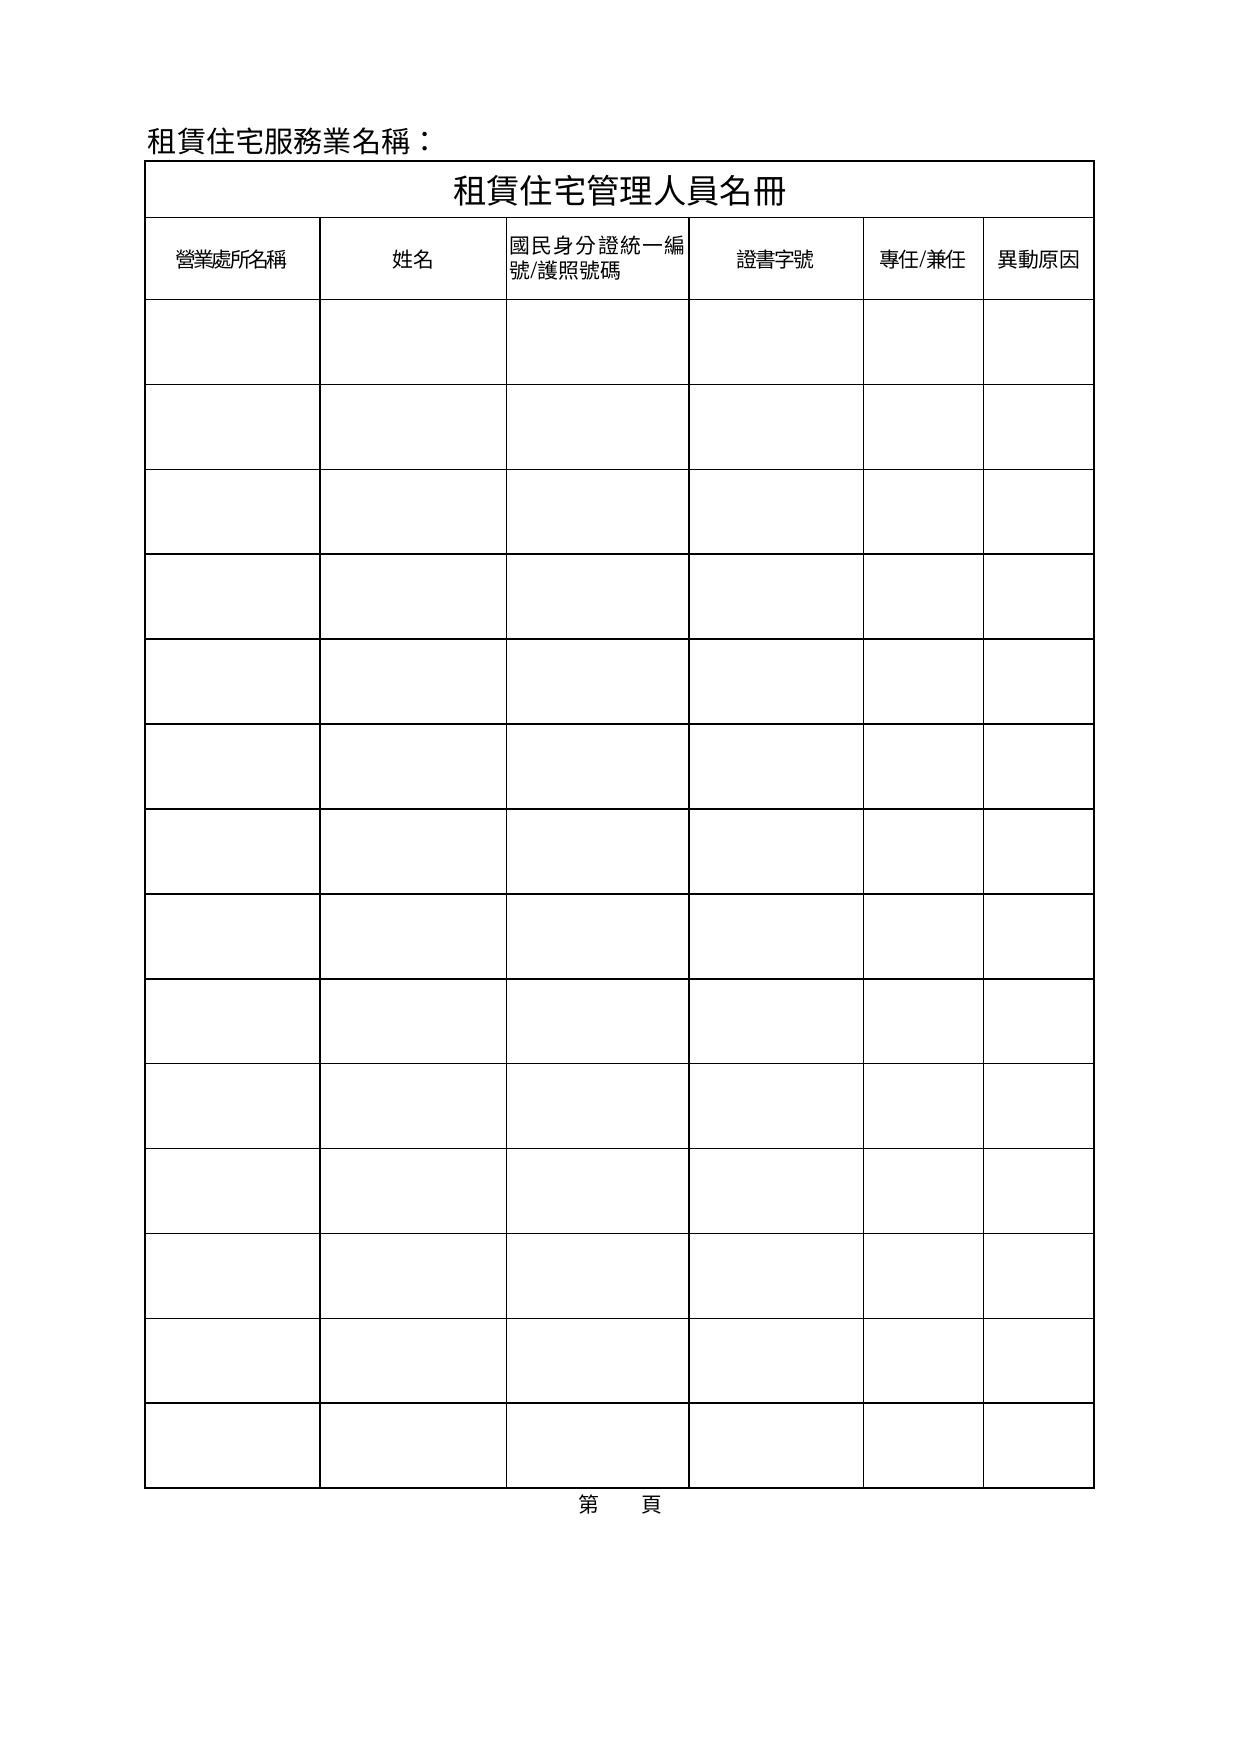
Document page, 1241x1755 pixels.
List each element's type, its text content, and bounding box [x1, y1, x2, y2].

table_cell [321, 1404, 506, 1487]
table_cell 專任/兼任 [864, 218, 983, 299]
table_cell [864, 1149, 983, 1232]
table_cell [984, 1234, 1093, 1317]
table_cell [507, 980, 688, 1063]
table_cell [864, 470, 983, 553]
table_cell [146, 810, 319, 893]
table_cell [146, 640, 319, 723]
table_cell [507, 1149, 688, 1232]
table_cell [146, 1234, 319, 1317]
table_cell [690, 1234, 863, 1317]
table_cell [984, 555, 1093, 638]
table_cell [690, 1404, 863, 1487]
table_cell [984, 810, 1093, 893]
table_cell [864, 725, 983, 808]
table_cell [984, 1064, 1093, 1148]
table_cell [690, 725, 863, 808]
table_cell [507, 640, 688, 723]
table_cell [690, 640, 863, 723]
table_cell [507, 1064, 688, 1148]
table_cell [984, 385, 1093, 468]
table_cell [690, 895, 863, 978]
table_cell [146, 895, 319, 978]
table_cell [984, 470, 1093, 553]
table_cell [146, 1404, 319, 1487]
table_cell [146, 1149, 319, 1232]
table_cell [321, 555, 506, 638]
table_cell [864, 385, 983, 468]
table_cell [690, 980, 863, 1063]
table_cell [984, 1149, 1093, 1232]
table_cell [507, 300, 688, 383]
text 第 頁 [148, 1489, 1093, 1519]
table_cell [864, 810, 983, 893]
table_cell [507, 385, 688, 468]
table_cell [321, 1234, 506, 1317]
table_cell [321, 640, 506, 723]
table_cell [146, 555, 319, 638]
table_cell [507, 470, 688, 553]
table_cell [507, 810, 688, 893]
table_cell [864, 1319, 983, 1402]
table_cell [984, 895, 1093, 978]
table_cell [321, 1319, 506, 1402]
table_cell [984, 725, 1093, 808]
table_cell [984, 1404, 1093, 1487]
table_cell [321, 810, 506, 893]
table_cell 國民身分證統一編號/護照號碼 [507, 218, 688, 299]
table_cell [321, 300, 506, 383]
text 租賃住宅服務業名稱： [148, 118, 1093, 160]
table_cell [984, 640, 1093, 723]
table_cell 姓名 [321, 218, 506, 299]
table_cell [321, 725, 506, 808]
table_cell [321, 470, 506, 553]
table_cell [507, 1234, 688, 1317]
table_cell [864, 1234, 983, 1317]
table_cell [321, 1064, 506, 1148]
table_cell [864, 1064, 983, 1148]
table_cell [146, 385, 319, 468]
table_cell [864, 640, 983, 723]
table_cell [146, 725, 319, 808]
table_cell [146, 470, 319, 553]
table_cell [690, 810, 863, 893]
table_cell [690, 1319, 863, 1402]
table_cell 異動原因 [984, 218, 1093, 299]
table_cell [690, 300, 863, 383]
table_cell [507, 725, 688, 808]
table_cell [146, 1319, 319, 1402]
table_cell [690, 1064, 863, 1148]
table_cell [690, 385, 863, 468]
table_cell [690, 555, 863, 638]
table_cell [864, 555, 983, 638]
table_cell [864, 300, 983, 383]
table_cell [321, 980, 506, 1063]
table_cell [984, 980, 1093, 1063]
table_cell [146, 980, 319, 1063]
table_cell [690, 1149, 863, 1232]
table_cell [864, 895, 983, 978]
table_cell 證書字號 [690, 218, 863, 299]
table_cell [690, 470, 863, 553]
table_cell [146, 1064, 319, 1148]
table_cell [864, 1404, 983, 1487]
table_cell [507, 895, 688, 978]
table_cell [984, 300, 1093, 383]
table_cell [864, 980, 983, 1063]
table_cell 營業處所名稱 [146, 218, 319, 299]
table_cell [321, 385, 506, 468]
table_cell [507, 555, 688, 638]
table_cell [321, 895, 506, 978]
table_cell [507, 1319, 688, 1402]
table_cell [146, 300, 319, 383]
table_cell [321, 1149, 506, 1232]
table_cell [984, 1319, 1093, 1402]
table_cell [507, 1404, 688, 1487]
table_header 租賃住宅管理人員名冊 [146, 162, 1093, 217]
